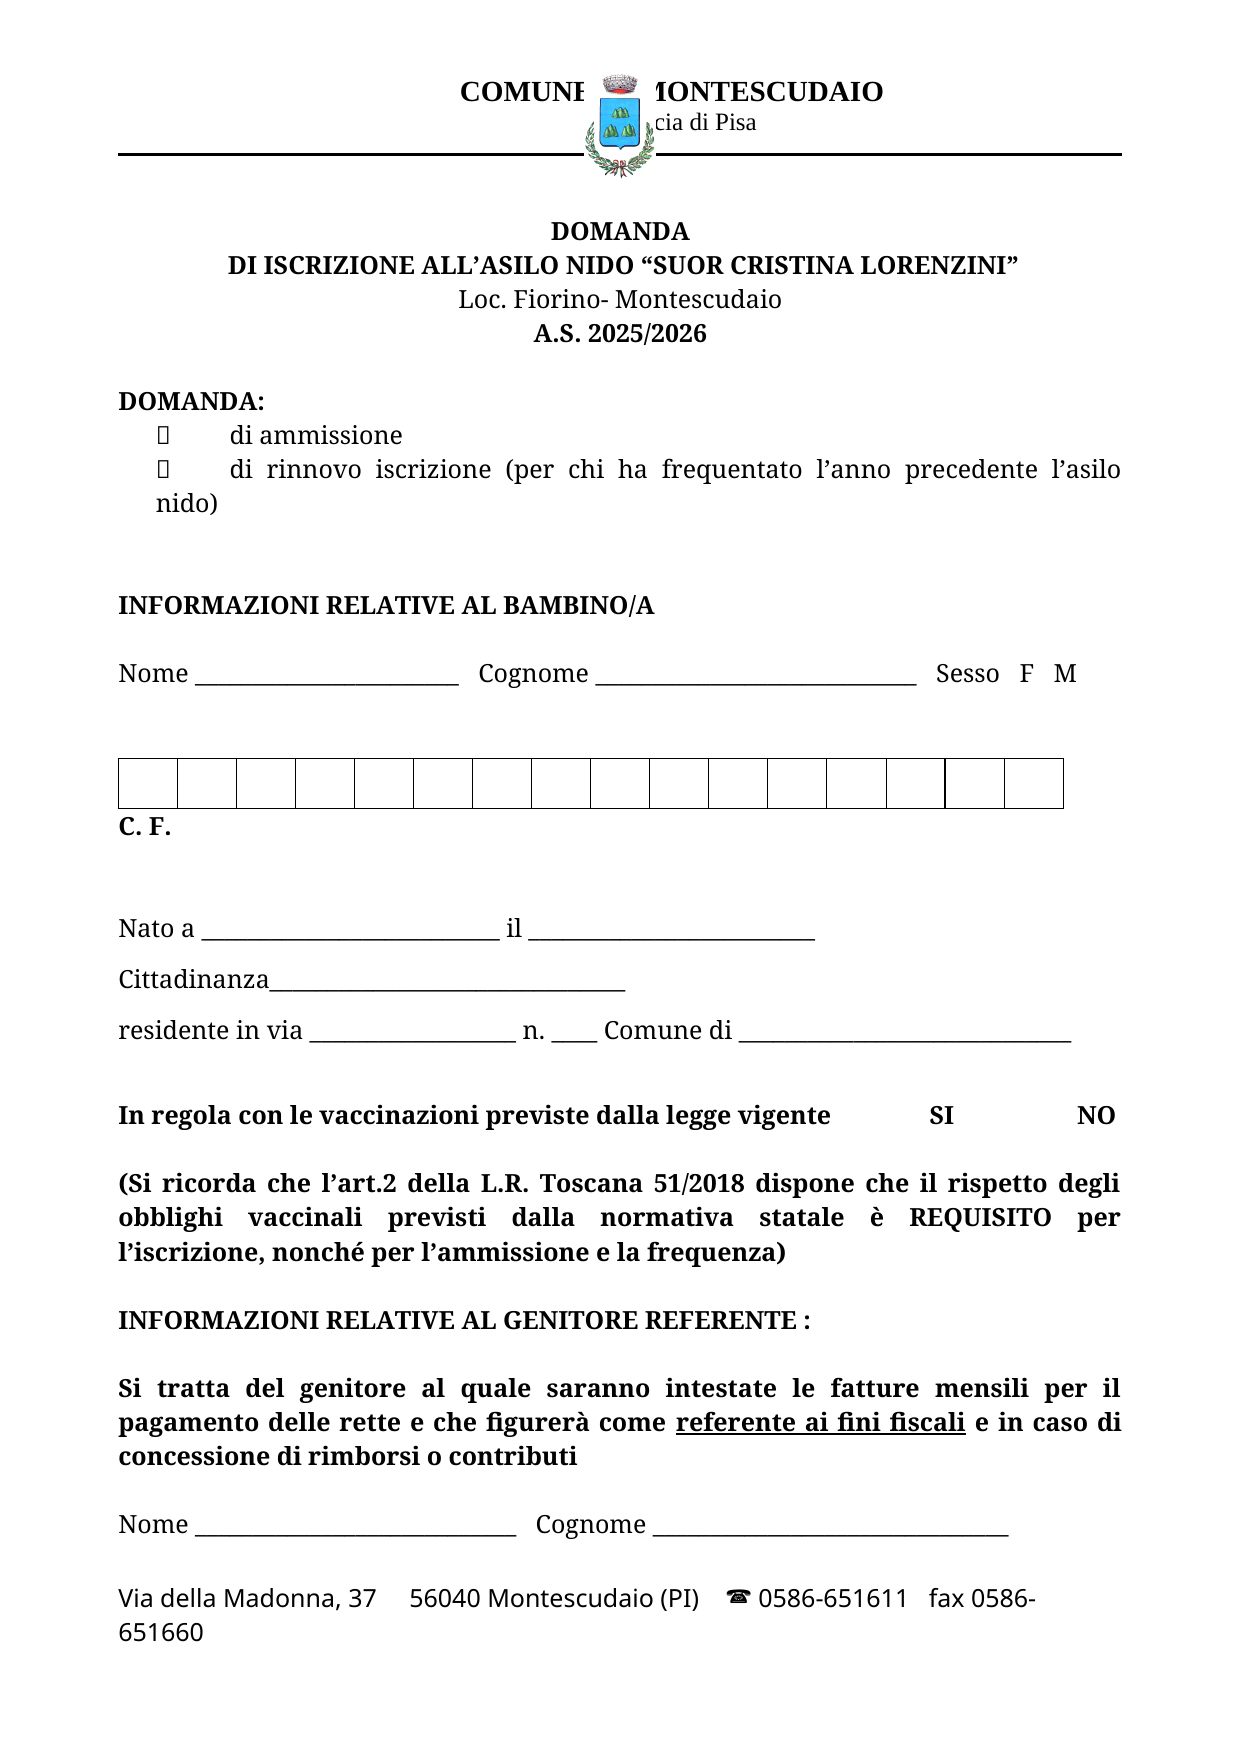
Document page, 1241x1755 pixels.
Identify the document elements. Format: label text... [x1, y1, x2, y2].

text Nato a __________________________ il _________________________ [118, 911, 1122, 945]
text  di rinnovo iscrizione (per chi ha frequentato l’anno precedente l’asilo nido) [156, 452, 1122, 520]
text Si tratta del genitore al quale saranno intestate le fatture mensili per il pagamento delle rette e che figurerà come referente ai fini fiscali e in caso di concessione di rimborsi o contributi [118, 1370, 1122, 1473]
text residente in via __________________ n. ____ Comune di _____________________________ [118, 1013, 1122, 1047]
table_header [178, 759, 236, 808]
text Cittadinanza_______________________________ [118, 962, 1122, 996]
table_header [709, 759, 767, 808]
table_header [887, 759, 944, 808]
table_header [473, 759, 531, 808]
table_header [414, 759, 472, 808]
table_header [532, 759, 590, 808]
table_header [827, 759, 886, 808]
table_header [296, 759, 354, 808]
text Loc. Fiorino- Montescudaio [118, 281, 1122, 316]
table_header [119, 759, 177, 808]
text In regola con le vaccinazioni previste dalla legge vigente SI NO [118, 1098, 1122, 1132]
text DOMANDA: [118, 384, 1122, 418]
text Nome _______________________ Cognome ____________________________ Sesso F M [118, 656, 1122, 690]
text (Si ricorda che l’art.2 della L.R. Toscana 51/2018 dispone che il rispetto degli obblighi vaccinali previsti dalla normativa statale è REQUISITO per l’iscrizione, nonché per l’ammissione e la frequenza) [118, 1166, 1122, 1268]
text INFORMAZIONI RELATIVE AL BAMBINO/A [118, 588, 1122, 622]
table_header [355, 759, 413, 808]
table_header [591, 759, 649, 808]
text INFORMAZIONI RELATIVE AL GENITORE REFERENTE : [118, 1302, 1122, 1336]
text C. F. [118, 809, 1122, 843]
table_header [237, 759, 295, 808]
text DI ISCRIZIONE ALL’ASILO NIDO “SUOR CRISTINA LORENZINI” [118, 247, 1122, 281]
table_header [1005, 759, 1063, 808]
table_header [768, 759, 826, 808]
text Nome ____________________________ Cognome _______________________________ [118, 1507, 1122, 1541]
text  di ammissione [156, 418, 1122, 452]
text A.S. 2025/2026 [118, 316, 1122, 349]
table_header [946, 759, 1004, 808]
table_header [650, 759, 708, 808]
text DOMANDA [118, 213, 1122, 247]
